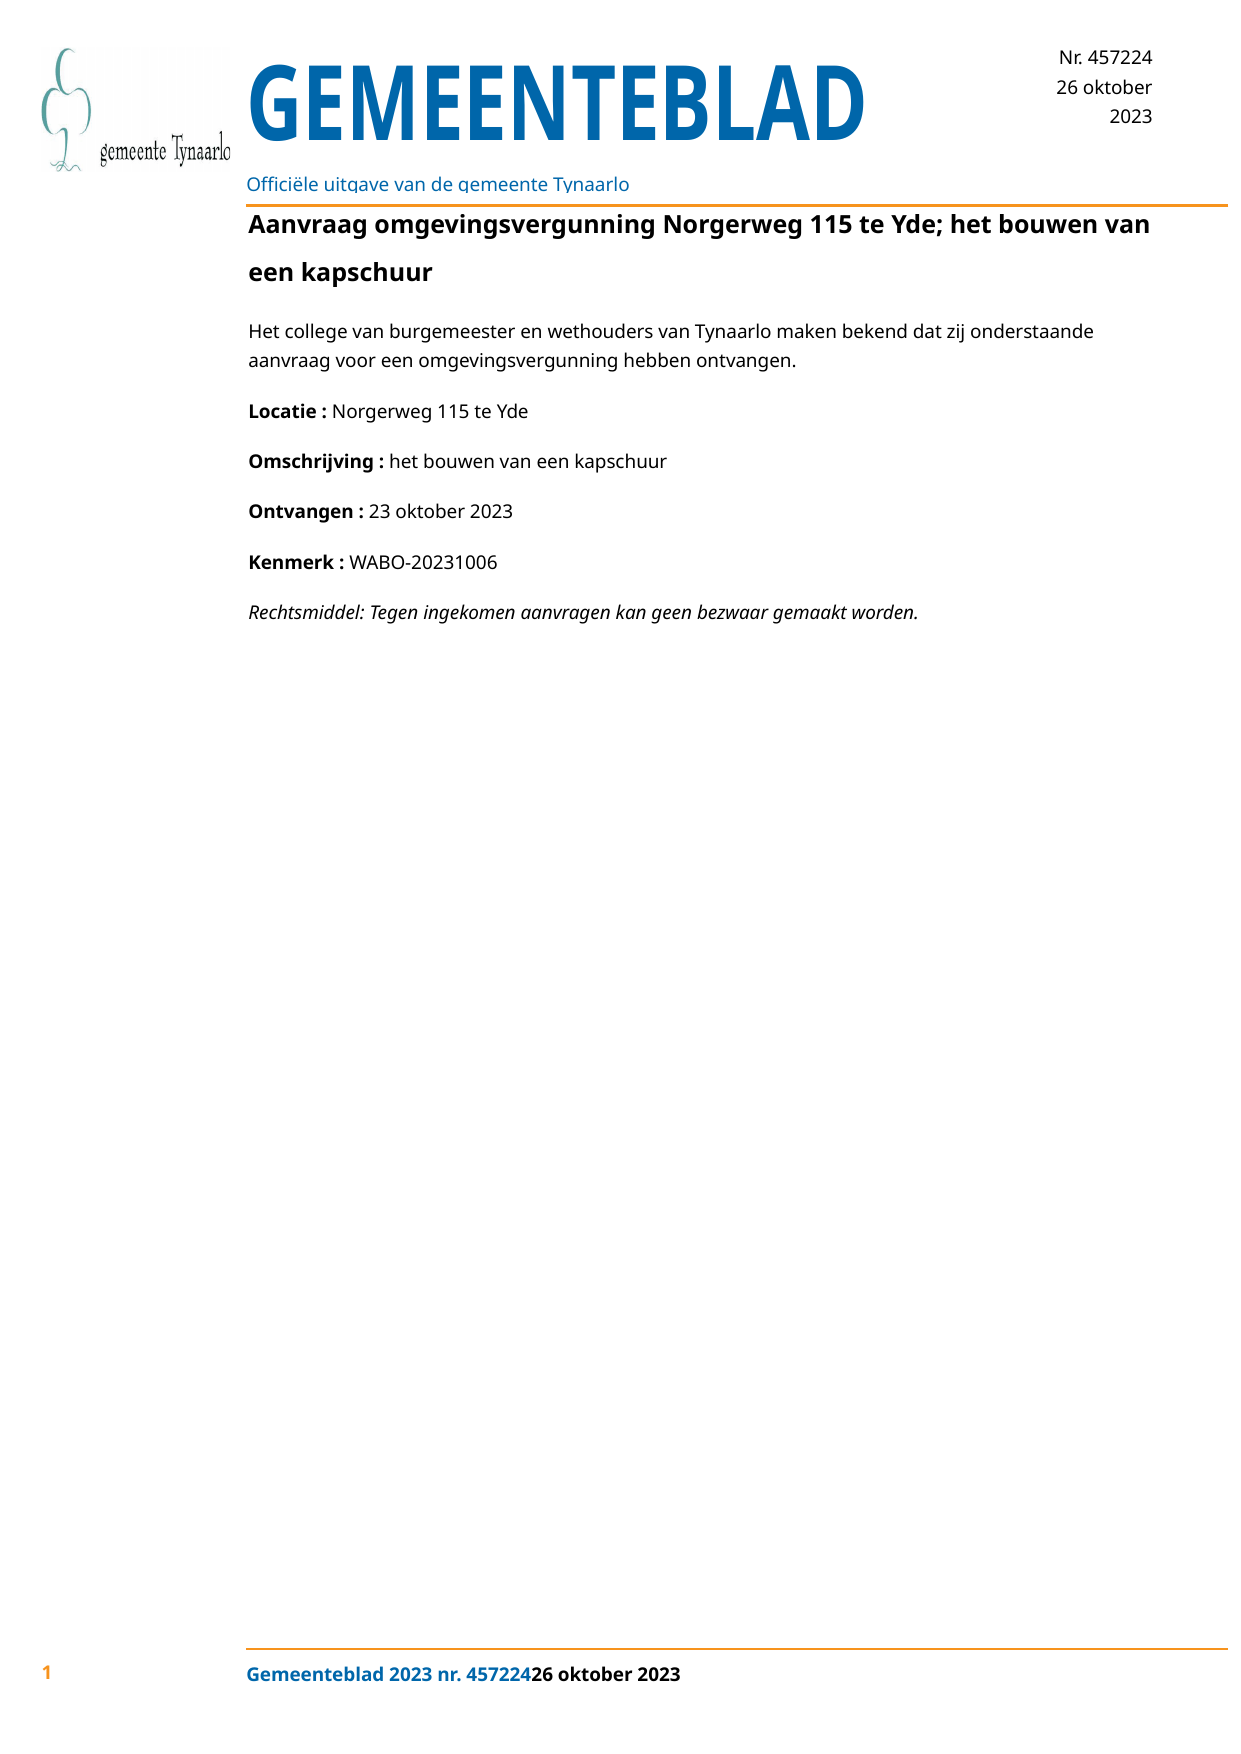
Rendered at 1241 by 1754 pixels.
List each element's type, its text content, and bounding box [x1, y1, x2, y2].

text Omschrijving : het bouwen van een kapschuur [248, 448, 1152, 474]
text Ontvangen : 23 oktober 2023 [248, 499, 1152, 524]
text Kenmerk : WABO-20231006 [248, 549, 1152, 575]
picture [41, 47, 231, 172]
text Het college van burgemeester en wethouders van Tynaarlo maken bekend dat zij onderstaande aanvraag voor een omgevingsvergunning hebben ontvangen. [248, 318, 1152, 373]
text Locatie : Norgerweg 115 te Yde [248, 398, 1152, 424]
text Rechtsmiddel: Tegen ingekomen aanvragen kan geen bezwaar gemaakt worden. [248, 599, 1152, 625]
text Aanvraag omgevingsvergunning Norgerweg 115 te Yde; het bouwen van een kapschuur [248, 207, 1152, 288]
